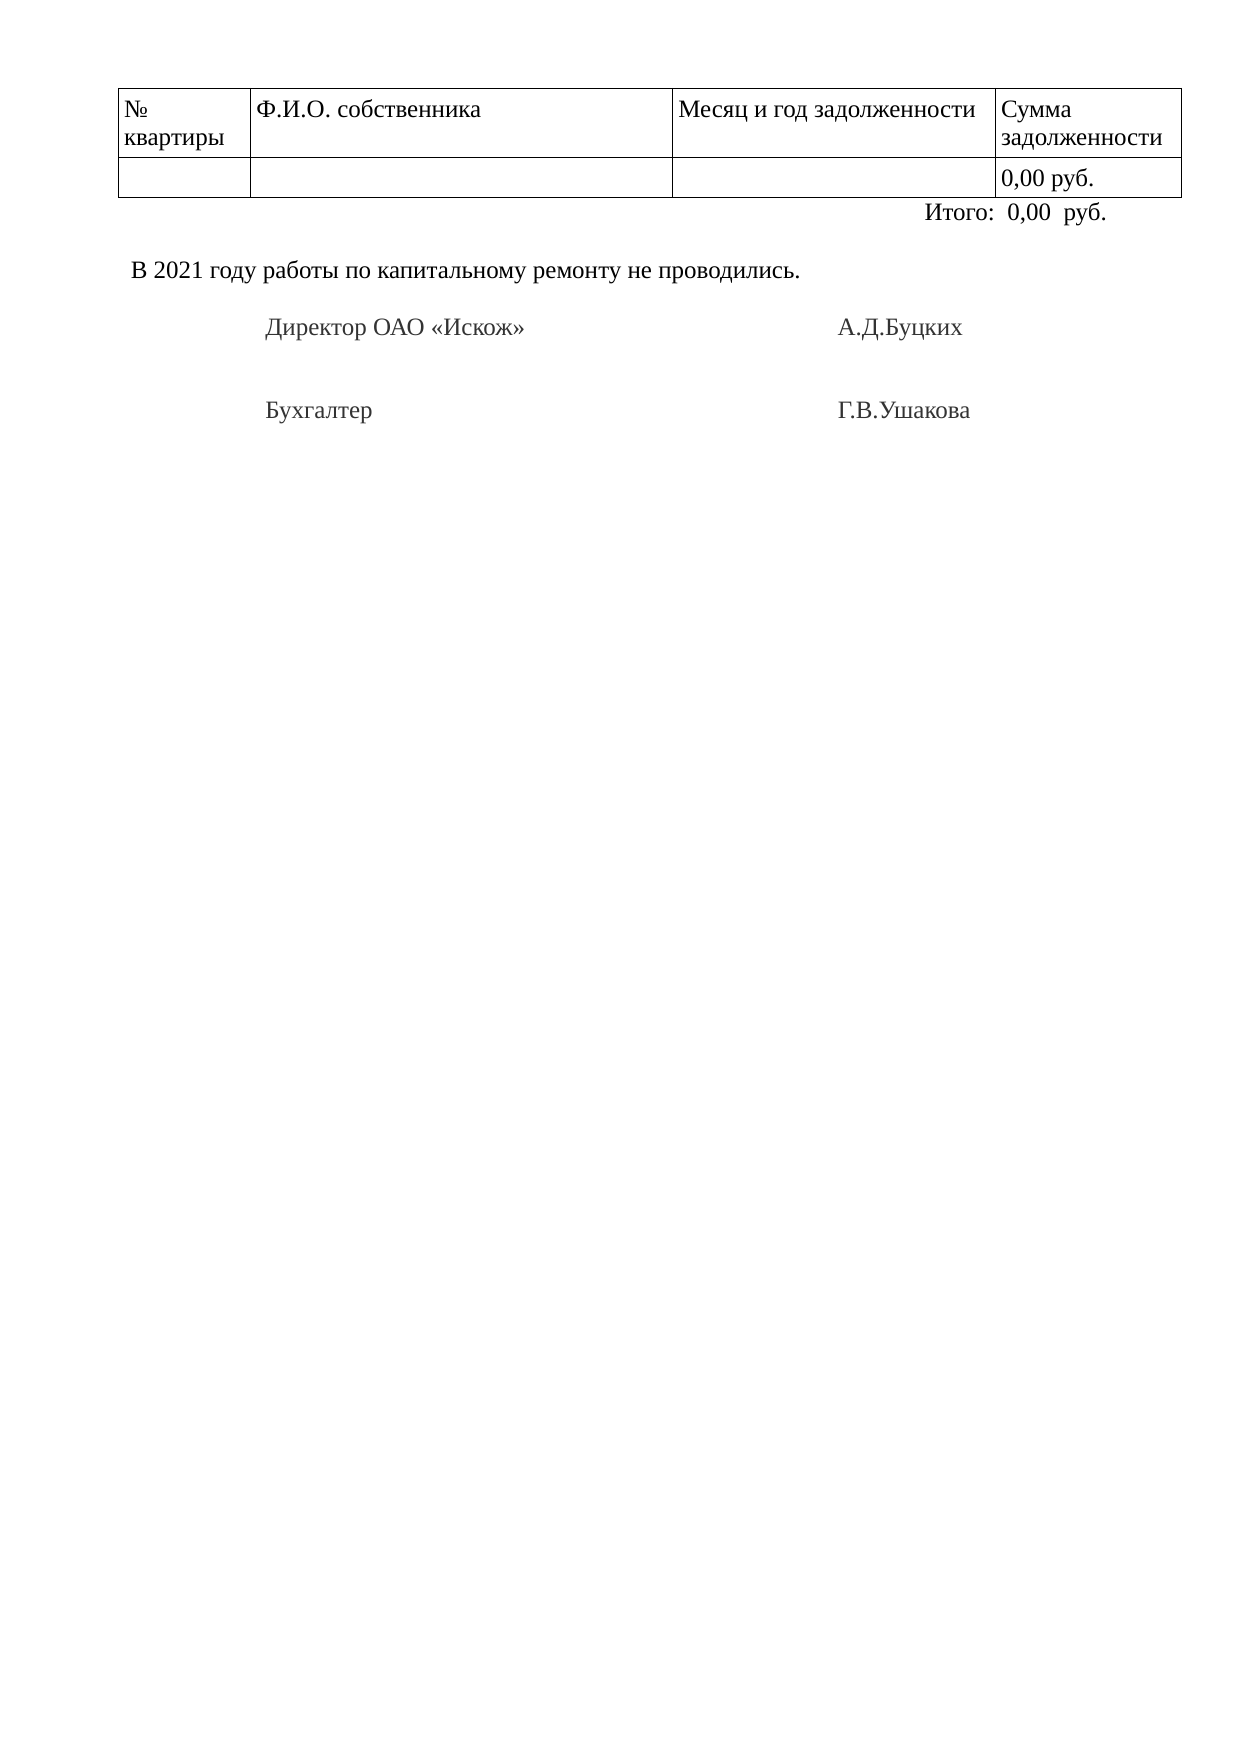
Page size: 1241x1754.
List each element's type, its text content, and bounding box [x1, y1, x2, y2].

text Итого: 0,00 руб. [118, 198, 1181, 226]
text Бухгалтер Г.В.Ушакова [118, 395, 1181, 423]
text В 2021 году работы по капитальному ремонту не проводились. [118, 255, 1181, 283]
table_cell [251, 158, 672, 197]
table_header Месяц и год задолженности [673, 89, 995, 157]
table_cell [119, 158, 250, 197]
table_cell 0,00 руб. [996, 158, 1181, 197]
table_cell [673, 158, 995, 197]
table_header Ф.И.О. собственника [251, 89, 672, 157]
text Директор ОАО «Искож» А.Д.Буцких [118, 312, 1181, 341]
table_header № квартиры [119, 89, 250, 157]
table_header Сумма задолженности [996, 89, 1181, 157]
